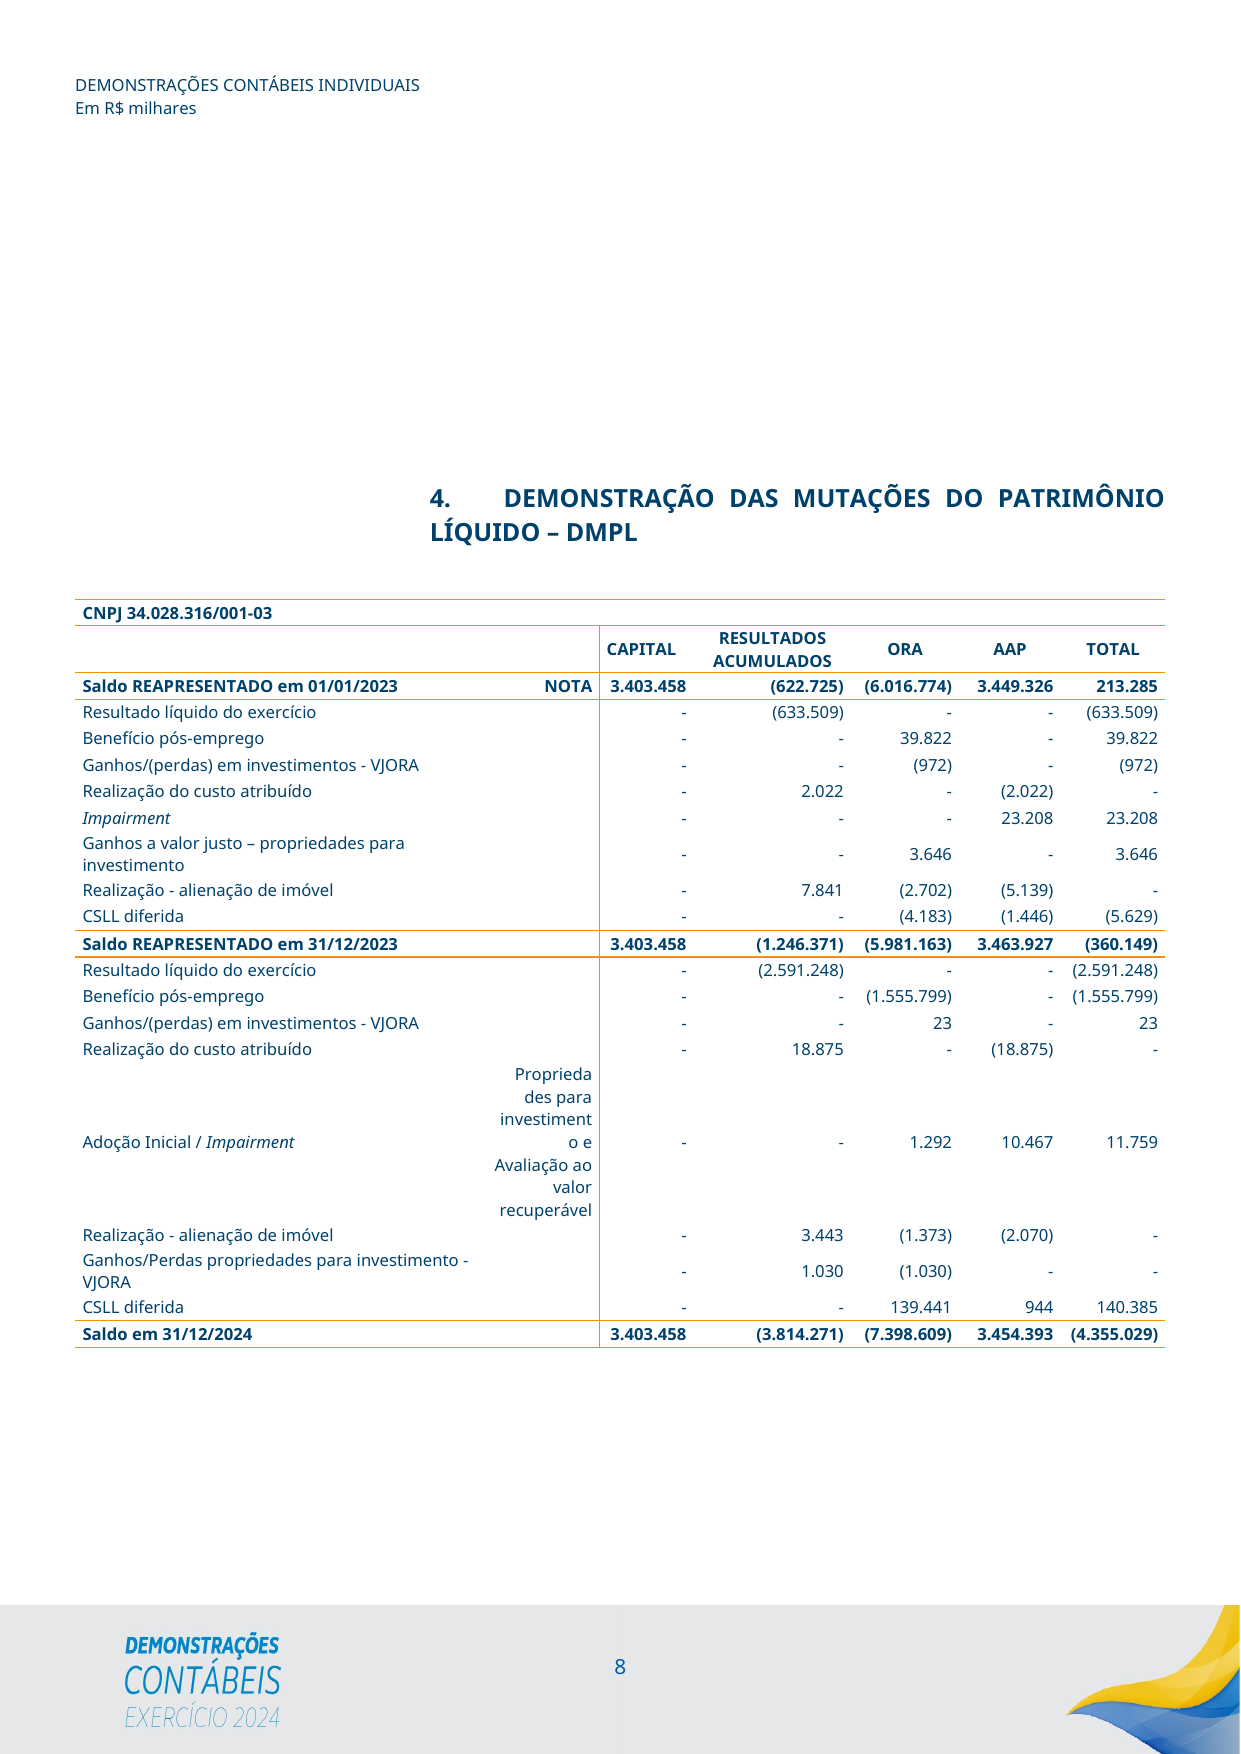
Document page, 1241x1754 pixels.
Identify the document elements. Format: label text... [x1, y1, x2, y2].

table_cell 140.385 [1061, 1294, 1165, 1320]
table_cell - [694, 903, 851, 930]
table_cell (5.981.163) [851, 931, 959, 956]
table_cell 7.841 [694, 877, 851, 903]
table_cell 23.208 [1061, 805, 1165, 831]
table_cell Saldo em 31/12/2024 [75, 1321, 484, 1347]
table_cell [484, 752, 599, 778]
table_cell - [600, 700, 694, 725]
table_cell - [694, 831, 851, 877]
table_cell [484, 983, 599, 1009]
table_cell - [959, 831, 1061, 877]
table_cell - [600, 958, 694, 983]
table_cell 3.454.393 [959, 1321, 1061, 1347]
table_header [694, 600, 851, 625]
table_cell [484, 725, 599, 752]
table_cell NOTA [484, 673, 599, 698]
table_cell - [959, 958, 1061, 983]
table_cell RESULTADOS ACUMULADOS [694, 626, 851, 672]
table_cell (1.246.371) [694, 931, 851, 956]
table_cell - [600, 831, 694, 877]
subtitle DEMONSTRAÇÃO DAS MUTAÇÕES DO PATRIMÔNIO LÍQUIDO – DMPL [429, 481, 1165, 549]
table_cell - [694, 725, 851, 752]
table_cell [484, 626, 599, 672]
table_cell (6.016.774) [851, 673, 959, 698]
table_cell - [600, 1063, 694, 1222]
table_cell - [1061, 778, 1165, 805]
table_cell 23 [851, 1010, 959, 1036]
table_cell (5.139) [959, 877, 1061, 903]
table_cell [484, 877, 599, 903]
table_cell - [600, 1010, 694, 1036]
table_header [959, 600, 1061, 625]
table_cell Adoção Inicial / Impairment [75, 1063, 484, 1222]
table_cell Realização do custo atribuído [75, 778, 484, 805]
table_cell CSLL diferida [75, 903, 484, 930]
table_cell - [959, 725, 1061, 752]
table_cell - [600, 752, 694, 778]
table_cell Realização - alienação de imóvel [75, 877, 484, 903]
table_header CNPJ 34.028.316/001-03 [75, 600, 484, 625]
table_cell (622.725) [694, 673, 851, 698]
table_cell 3.443 [694, 1222, 851, 1248]
table_cell (1.555.799) [1061, 983, 1165, 1009]
table_cell - [600, 805, 694, 831]
table_cell 944 [959, 1294, 1061, 1320]
table_cell - [600, 1294, 694, 1320]
table_cell Ganhos/(perdas) em investimentos - VJORA [75, 752, 484, 778]
table_cell [484, 700, 599, 725]
table_cell [484, 1294, 599, 1320]
table_cell [484, 805, 599, 831]
table_cell - [959, 700, 1061, 725]
table_cell (4.355.029) [1061, 1321, 1165, 1347]
table_cell Saldo REAPRESENTADO em 31/12/2023 [75, 931, 484, 956]
table_cell [484, 903, 599, 930]
table_cell (972) [1061, 752, 1165, 778]
table_cell Ganhos a valor justo – propriedades para investimento [75, 831, 484, 877]
table_cell [484, 931, 599, 956]
table_cell (633.509) [1061, 700, 1165, 725]
table_cell [484, 1321, 599, 1347]
table_cell (1.555.799) [851, 983, 959, 1009]
table_cell (360.149) [1061, 931, 1165, 956]
table_cell [484, 1248, 599, 1293]
table_cell 2.022 [694, 778, 851, 805]
table_cell Benefício pós-emprego [75, 983, 484, 1009]
table_cell 3.463.927 [959, 931, 1061, 956]
table_cell 139.441 [851, 1294, 959, 1320]
table_cell Saldo REAPRESENTADO em 01/01/2023 [75, 673, 484, 698]
table_cell (7.398.609) [851, 1321, 959, 1347]
table_cell Realização - alienação de imóvel [75, 1222, 484, 1248]
table_cell 18.875 [694, 1036, 851, 1063]
table_cell - [1061, 877, 1165, 903]
table_cell 39.822 [1061, 725, 1165, 752]
table_cell (18.875) [959, 1036, 1061, 1063]
table_cell - [959, 1010, 1061, 1036]
table_cell (1.373) [851, 1222, 959, 1248]
table_cell (1.446) [959, 903, 1061, 930]
table_cell Impairment [75, 805, 484, 831]
table_cell 23 [1061, 1010, 1165, 1036]
table_cell 17.1 e 18.1 [484, 1063, 599, 1222]
table_cell 1.292 [851, 1063, 959, 1222]
table_cell - [600, 877, 694, 903]
table_cell [75, 626, 484, 672]
table_cell AAP [959, 626, 1061, 672]
table_cell 11.759 [1061, 1063, 1165, 1222]
table_cell Ganhos/(perdas) em investimentos - VJORA [75, 1010, 484, 1036]
table_cell Ganhos/Perdas propriedades para investimento - VJORA [75, 1248, 484, 1293]
table_cell (2.702) [851, 877, 959, 903]
table_cell (4.183) [851, 903, 959, 930]
table_cell (1.030) [851, 1248, 959, 1293]
table_cell (2.022) [959, 778, 1061, 805]
table_cell - [959, 983, 1061, 1009]
table_cell 1.030 [694, 1248, 851, 1293]
table_cell [484, 831, 599, 877]
table_cell - [851, 700, 959, 725]
table_cell [484, 958, 599, 983]
table_cell - [1061, 1036, 1165, 1063]
table_cell - [851, 805, 959, 831]
table_cell 3.403.458 [600, 673, 694, 698]
table_cell - [851, 958, 959, 983]
table_header [1061, 600, 1165, 625]
table_cell CAPITAL [600, 626, 694, 672]
table_cell - [851, 778, 959, 805]
table_cell - [1061, 1222, 1165, 1248]
table_cell (2.070) [959, 1222, 1061, 1248]
table_cell (2.591.248) [694, 958, 851, 983]
table_cell 39.822 [851, 725, 959, 752]
table_cell (3.814.271) [694, 1321, 851, 1347]
table_cell [484, 778, 599, 805]
table_cell (633.509) [694, 700, 851, 725]
table_cell 3.449.326 [959, 673, 1061, 698]
table_cell Resultado líquido do exercício [75, 958, 484, 983]
table_header [599, 600, 694, 625]
table_cell - [694, 805, 851, 831]
table_cell (2.591.248) [1061, 958, 1165, 983]
table_cell - [694, 1010, 851, 1036]
table_cell - [959, 752, 1061, 778]
table_cell - [1061, 1248, 1165, 1293]
table_cell - [959, 1248, 1061, 1293]
table_cell - [851, 1036, 959, 1063]
table_cell ORA [851, 626, 959, 672]
table_cell 213.285 [1061, 673, 1165, 698]
table_cell Realização do custo atribuído [75, 1036, 484, 1063]
table_cell - [600, 1036, 694, 1063]
table_cell [484, 1036, 599, 1063]
table_cell - [694, 1063, 851, 1222]
table_cell (5.629) [1061, 903, 1165, 930]
table_cell 3.403.458 [600, 931, 694, 956]
table_cell - [600, 778, 694, 805]
table_cell 10.467 [959, 1063, 1061, 1222]
table_cell [484, 1222, 599, 1248]
table_header [851, 600, 959, 625]
table_cell 23.208 [959, 805, 1061, 831]
table_cell - [600, 983, 694, 1009]
table_cell - [694, 1294, 851, 1320]
table_cell Resultado líquido do exercício [75, 700, 484, 725]
table_cell - [694, 983, 851, 1009]
table_cell - [600, 903, 694, 930]
table_cell - [600, 1222, 694, 1248]
table_cell Benefício pós-emprego [75, 725, 484, 752]
table_cell TOTAL [1061, 626, 1165, 672]
table_cell 3.403.458 [600, 1321, 694, 1347]
table_cell - [600, 725, 694, 752]
table_cell [484, 1010, 599, 1036]
table_cell (972) [851, 752, 959, 778]
table_header [484, 600, 599, 625]
table_cell - [600, 1248, 694, 1293]
table_cell - [694, 752, 851, 778]
table_cell 3.646 [851, 831, 959, 877]
table_cell CSLL diferida [75, 1294, 484, 1320]
table_cell 3.646 [1061, 831, 1165, 877]
